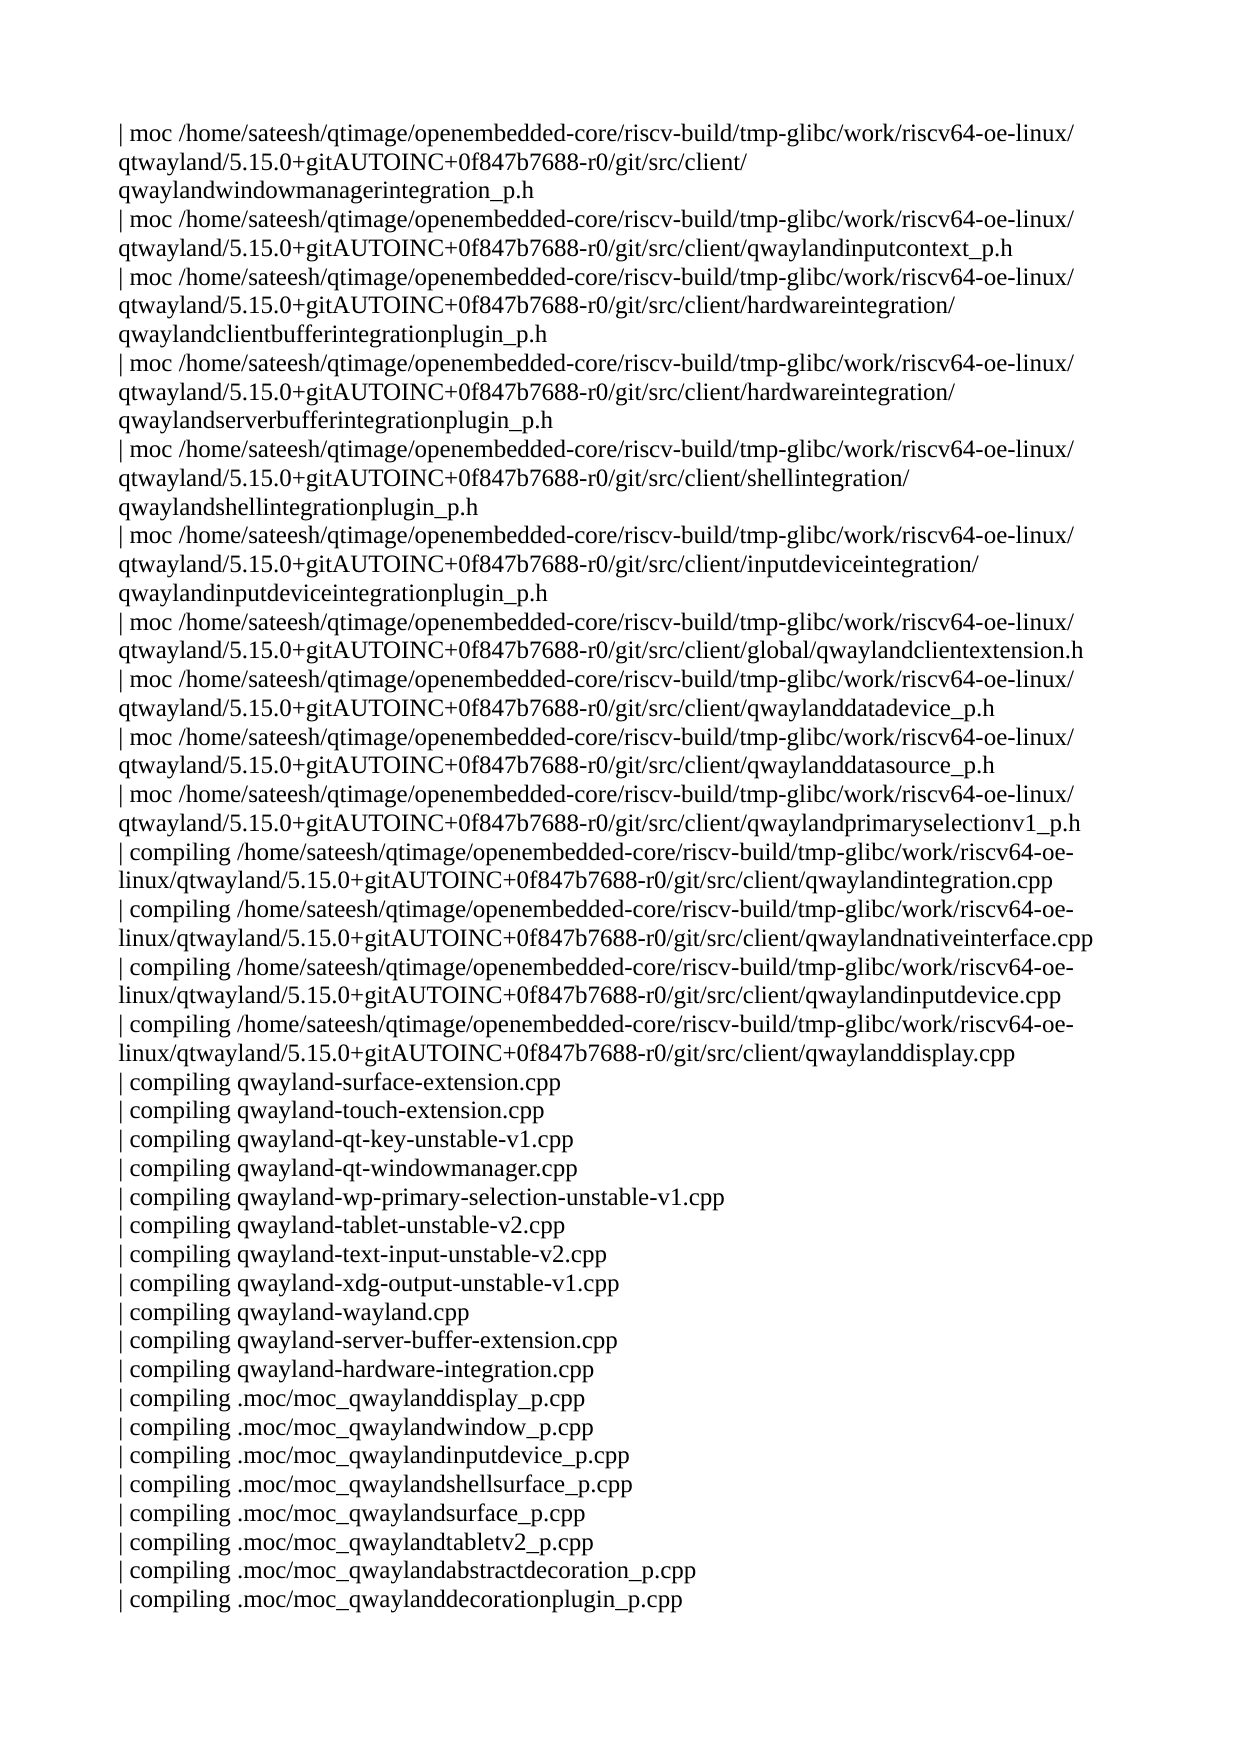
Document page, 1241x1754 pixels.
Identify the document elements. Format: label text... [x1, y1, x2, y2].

text | moc /home/sateesh/qtimage/openembedded-core/riscv-build/tmp-glibc/work/riscv64-oe-linux/qtwayland/5.15.0+gitAUTOINC+0f847b7688-r0/git/src/client/global/qwaylandclientextension.h [118, 607, 1122, 664]
text | compiling .moc/moc_qwaylandshellsurface_p.cpp [118, 1469, 1122, 1498]
text | compiling qwayland-qt-key-unstable-v1.cpp [118, 1124, 1122, 1153]
text | compiling qwayland-qt-windowmanager.cpp [118, 1153, 1122, 1182]
text | compiling .moc/moc_qwaylanddisplay_p.cpp [118, 1383, 1122, 1412]
text | compiling qwayland-touch-extension.cpp [118, 1096, 1122, 1124]
text | compiling .moc/moc_qwaylandabstractdecoration_p.cpp [118, 1556, 1122, 1584]
text | compiling .moc/moc_qwaylandinputdevice_p.cpp [118, 1441, 1122, 1469]
text | moc /home/sateesh/qtimage/openembedded-core/riscv-build/tmp-glibc/work/riscv64-oe-linux/qtwayland/5.15.0+gitAUTOINC+0f847b7688-r0/git/src/client/qwaylandprimaryselectionv1_p.h [118, 779, 1122, 837]
text | compiling /home/sateesh/qtimage/openembedded-core/riscv-build/tmp-glibc/work/riscv64-oe-linux/qtwayland/5.15.0+gitAUTOINC+0f847b7688-r0/git/src/client/qwaylandintegration.cpp [118, 837, 1122, 894]
text | moc /home/sateesh/qtimage/openembedded-core/riscv-build/tmp-glibc/work/riscv64-oe-linux/qtwayland/5.15.0+gitAUTOINC+0f847b7688-r0/git/src/client/shellintegration/qwaylandshellintegrationplugin_p.h [118, 434, 1122, 521]
text | compiling /home/sateesh/qtimage/openembedded-core/riscv-build/tmp-glibc/work/riscv64-oe-linux/qtwayland/5.15.0+gitAUTOINC+0f847b7688-r0/git/src/client/qwaylandnativeinterface.cpp [118, 894, 1122, 952]
text | moc /home/sateesh/qtimage/openembedded-core/riscv-build/tmp-glibc/work/riscv64-oe-linux/qtwayland/5.15.0+gitAUTOINC+0f847b7688-r0/git/src/client/hardwareintegration/qwaylandclientbufferintegrationplugin_p.h [118, 262, 1122, 348]
text | compiling qwayland-surface-extension.cpp [118, 1067, 1122, 1096]
text | compiling .moc/moc_qwaylandwindow_p.cpp [118, 1412, 1122, 1441]
text | compiling .moc/moc_qwaylandsurface_p.cpp [118, 1498, 1122, 1527]
text | compiling .moc/moc_qwaylanddecorationplugin_p.cpp [118, 1584, 1122, 1613]
text | moc /home/sateesh/qtimage/openembedded-core/riscv-build/tmp-glibc/work/riscv64-oe-linux/qtwayland/5.15.0+gitAUTOINC+0f847b7688-r0/git/src/client/qwaylanddatadevice_p.h [118, 664, 1122, 722]
text | moc /home/sateesh/qtimage/openembedded-core/riscv-build/tmp-glibc/work/riscv64-oe-linux/qtwayland/5.15.0+gitAUTOINC+0f847b7688-r0/git/src/client/qwaylandwindowmanagerintegration_p.h [118, 118, 1122, 204]
text | moc /home/sateesh/qtimage/openembedded-core/riscv-build/tmp-glibc/work/riscv64-oe-linux/qtwayland/5.15.0+gitAUTOINC+0f847b7688-r0/git/src/client/qwaylanddatasource_p.h [118, 722, 1122, 779]
text | moc /home/sateesh/qtimage/openembedded-core/riscv-build/tmp-glibc/work/riscv64-oe-linux/qtwayland/5.15.0+gitAUTOINC+0f847b7688-r0/git/src/client/inputdeviceintegration/qwaylandinputdeviceintegrationplugin_p.h [118, 521, 1122, 607]
text | compiling qwayland-server-buffer-extension.cpp [118, 1326, 1122, 1354]
text | moc /home/sateesh/qtimage/openembedded-core/riscv-build/tmp-glibc/work/riscv64-oe-linux/qtwayland/5.15.0+gitAUTOINC+0f847b7688-r0/git/src/client/hardwareintegration/qwaylandserverbufferintegrationplugin_p.h [118, 348, 1122, 434]
text | compiling qwayland-wayland.cpp [118, 1297, 1122, 1326]
text | moc /home/sateesh/qtimage/openembedded-core/riscv-build/tmp-glibc/work/riscv64-oe-linux/qtwayland/5.15.0+gitAUTOINC+0f847b7688-r0/git/src/client/qwaylandinputcontext_p.h [118, 204, 1122, 262]
text | compiling qwayland-text-input-unstable-v2.cpp [118, 1239, 1122, 1268]
text | compiling /home/sateesh/qtimage/openembedded-core/riscv-build/tmp-glibc/work/riscv64-oe-linux/qtwayland/5.15.0+gitAUTOINC+0f847b7688-r0/git/src/client/qwaylandinputdevice.cpp [118, 952, 1122, 1009]
text | compiling /home/sateesh/qtimage/openembedded-core/riscv-build/tmp-glibc/work/riscv64-oe-linux/qtwayland/5.15.0+gitAUTOINC+0f847b7688-r0/git/src/client/qwaylanddisplay.cpp [118, 1009, 1122, 1067]
text | compiling qwayland-xdg-output-unstable-v1.cpp [118, 1268, 1122, 1297]
text | compiling qwayland-wp-primary-selection-unstable-v1.cpp [118, 1182, 1122, 1211]
text | compiling .moc/moc_qwaylandtabletv2_p.cpp [118, 1527, 1122, 1556]
text | compiling qwayland-tablet-unstable-v2.cpp [118, 1211, 1122, 1239]
text | compiling qwayland-hardware-integration.cpp [118, 1354, 1122, 1383]
